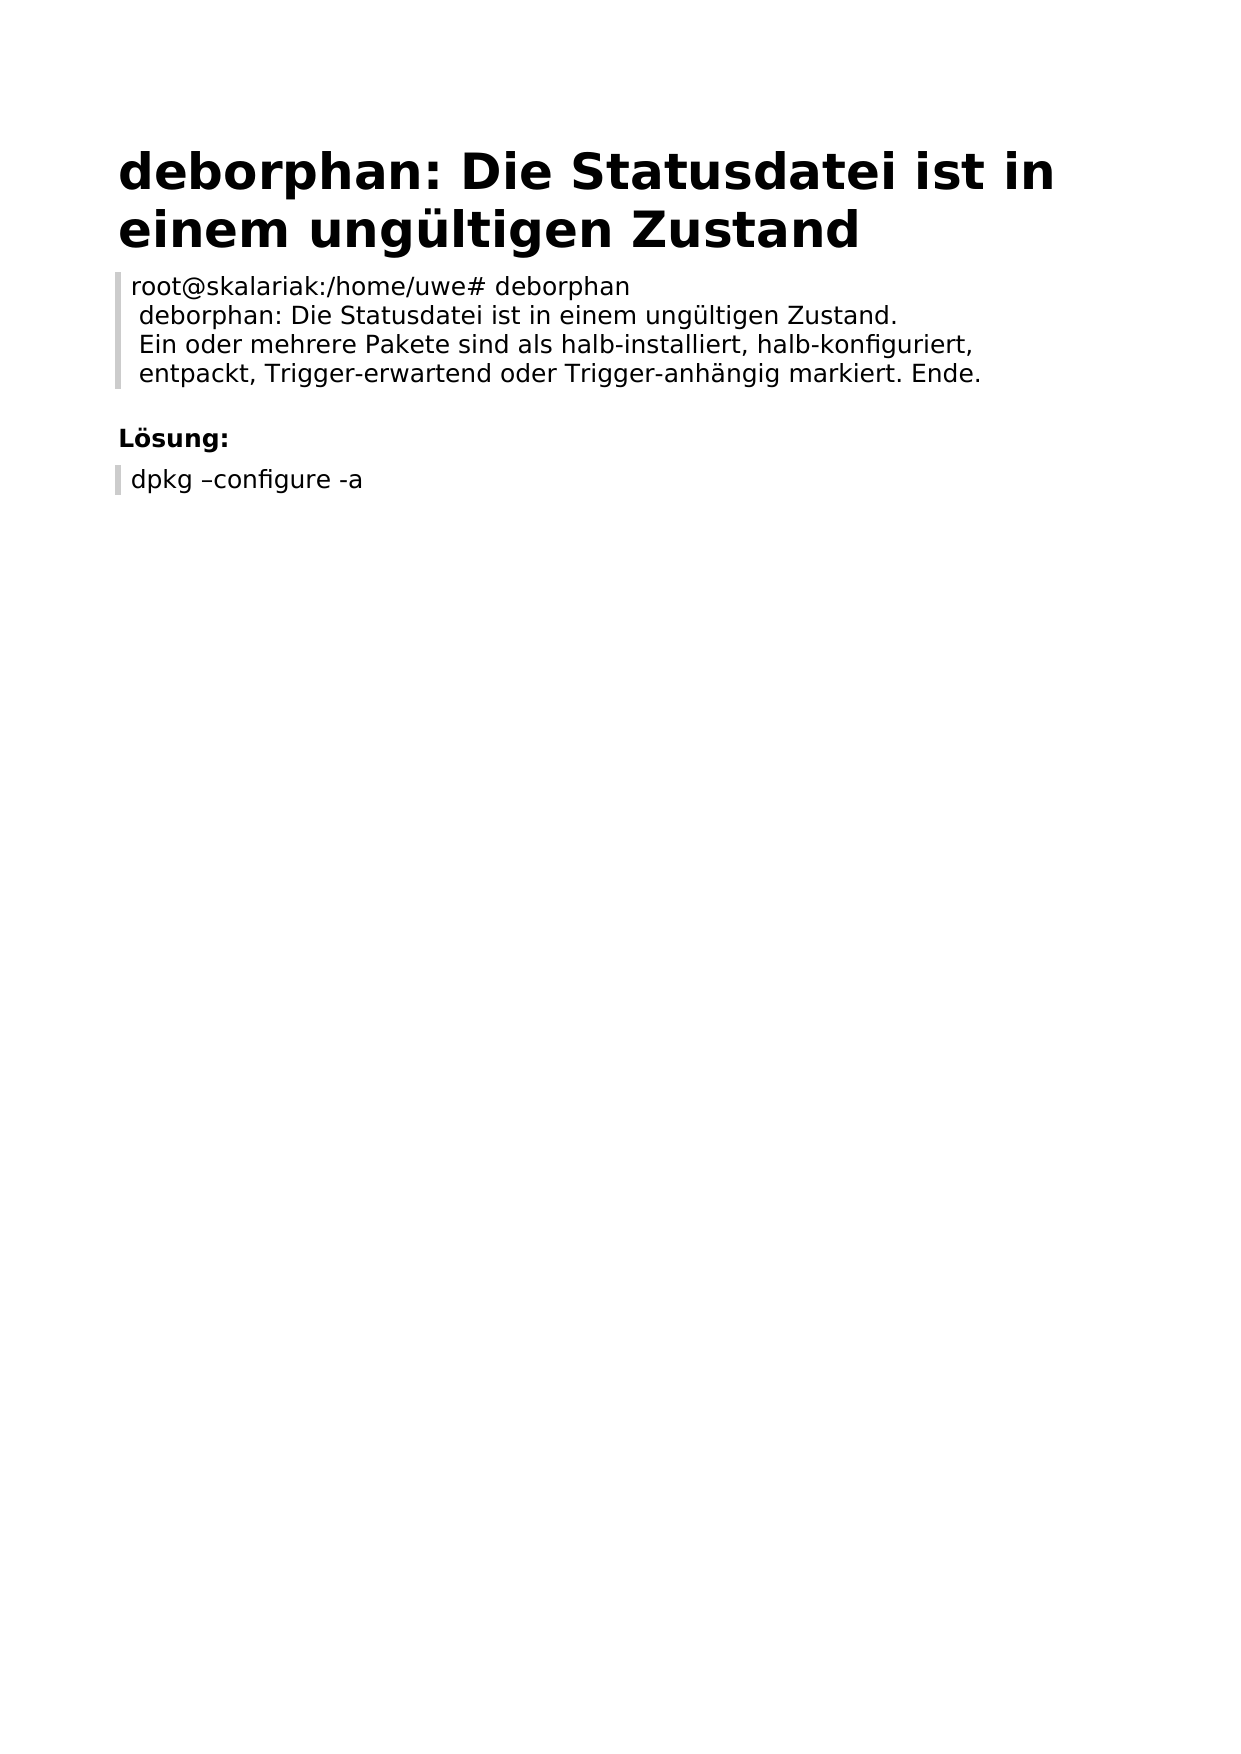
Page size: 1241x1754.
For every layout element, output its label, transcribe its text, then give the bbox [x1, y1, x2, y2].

table_header dpkg –configure -a [121, 465, 1122, 494]
subtitle deborphan: Die Statusdatei ist in einem ungültigen Zustand [118, 143, 1122, 259]
table_header root@skalariak:/home/uwe# deborphan deborphan: Die Statusdatei ist in einem ungültigen Zustand. Ein oder mehrere Pakete sind als halb-installiert, halb-konfiguriert, entpackt, Trigger-erwartend oder Trigger-anhängig markiert. Ende. [121, 272, 1122, 389]
text Lösung: [118, 424, 1122, 453]
